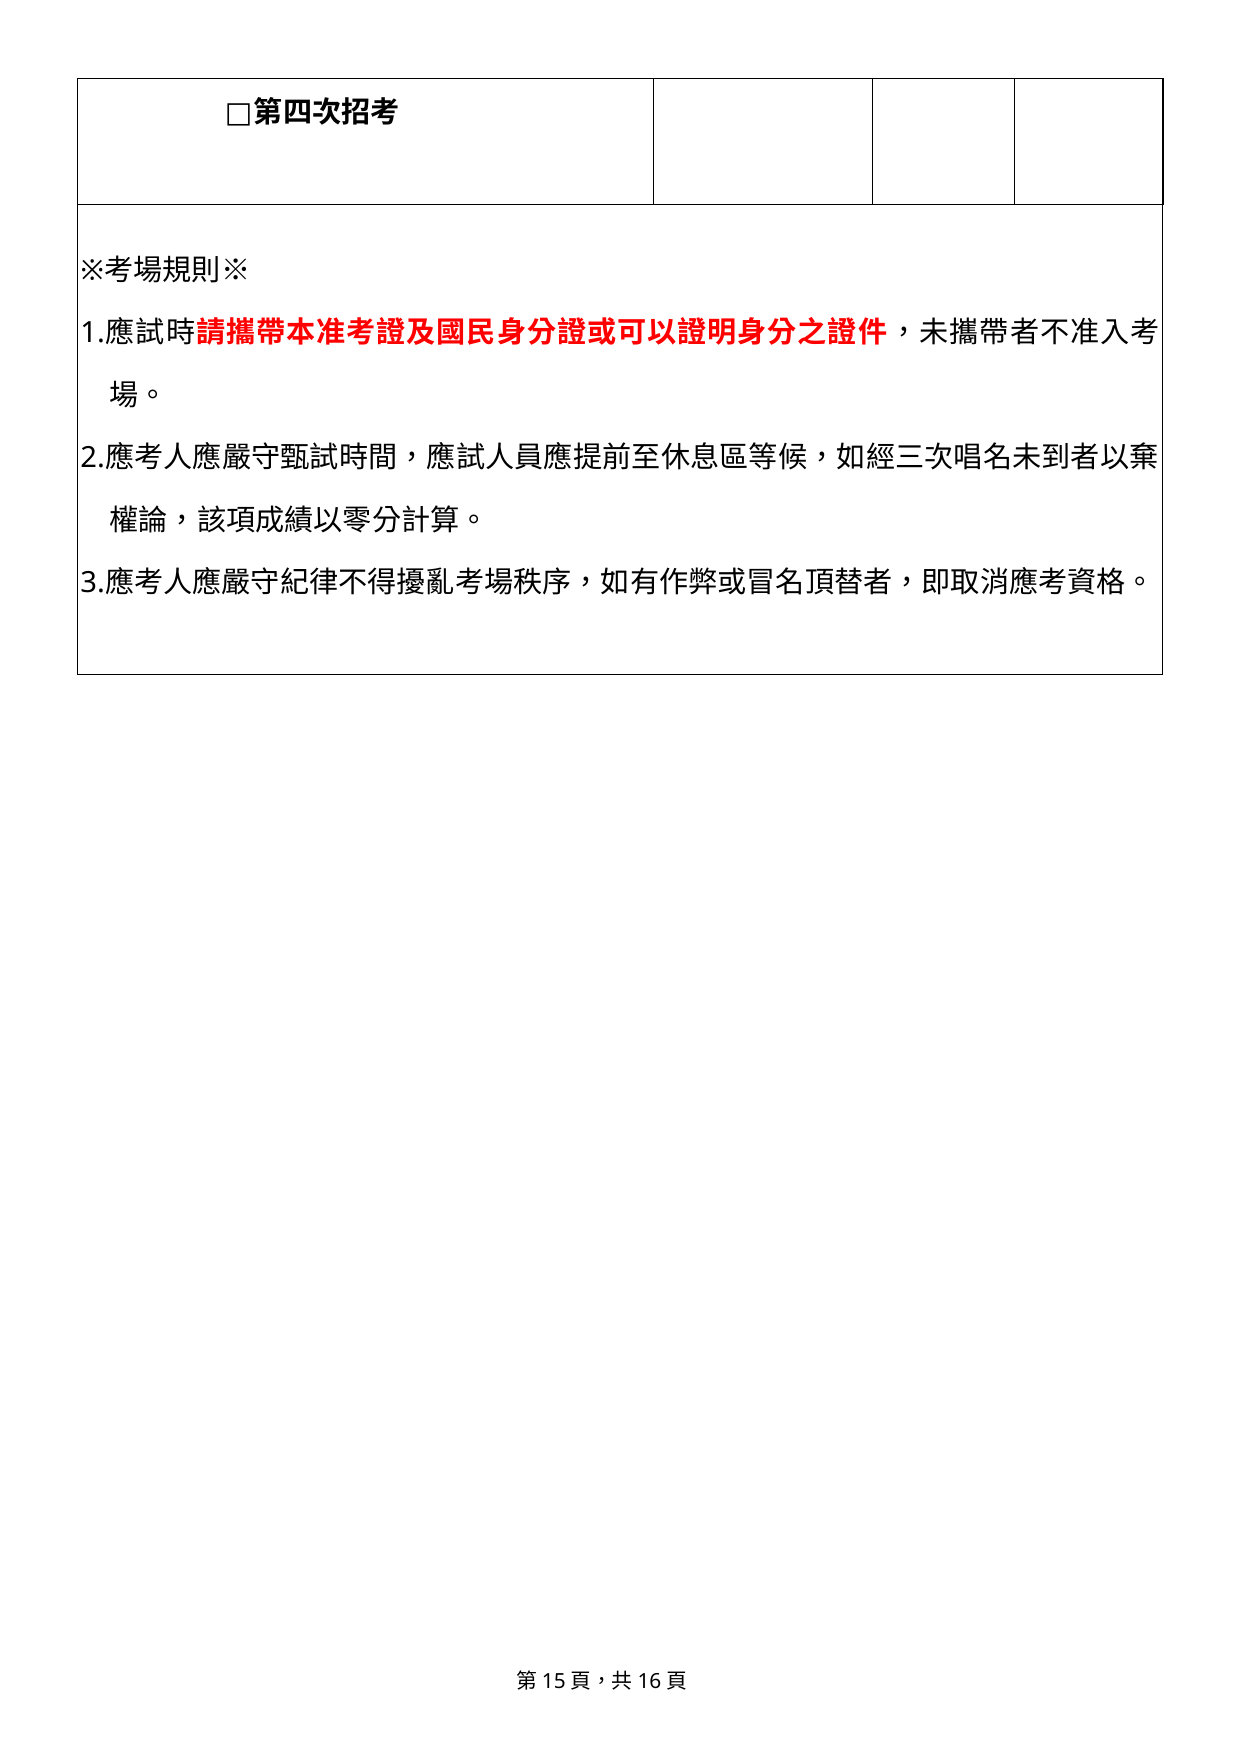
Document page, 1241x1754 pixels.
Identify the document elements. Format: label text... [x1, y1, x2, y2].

table_cell [873, 79, 1014, 204]
table_cell [654, 79, 872, 204]
table_header □第四次招考 [78, 79, 653, 204]
table_cell [1015, 79, 1162, 204]
table_cell ※考場規則※ 1.應試時請攜帶本准考證及國民身分證或可以證明身分之證件，未攜帶者不准入考場。 2.應考人應嚴守甄試時間，應試人員應提前至休息區等候，如經三次唱名未到者以棄權論，該項成績以零分計算。 3.應考人應嚴守紀律不得擾亂考場秩序，如有作弊或冒名頂替者，即取消應考資格。 [78, 205, 1162, 674]
